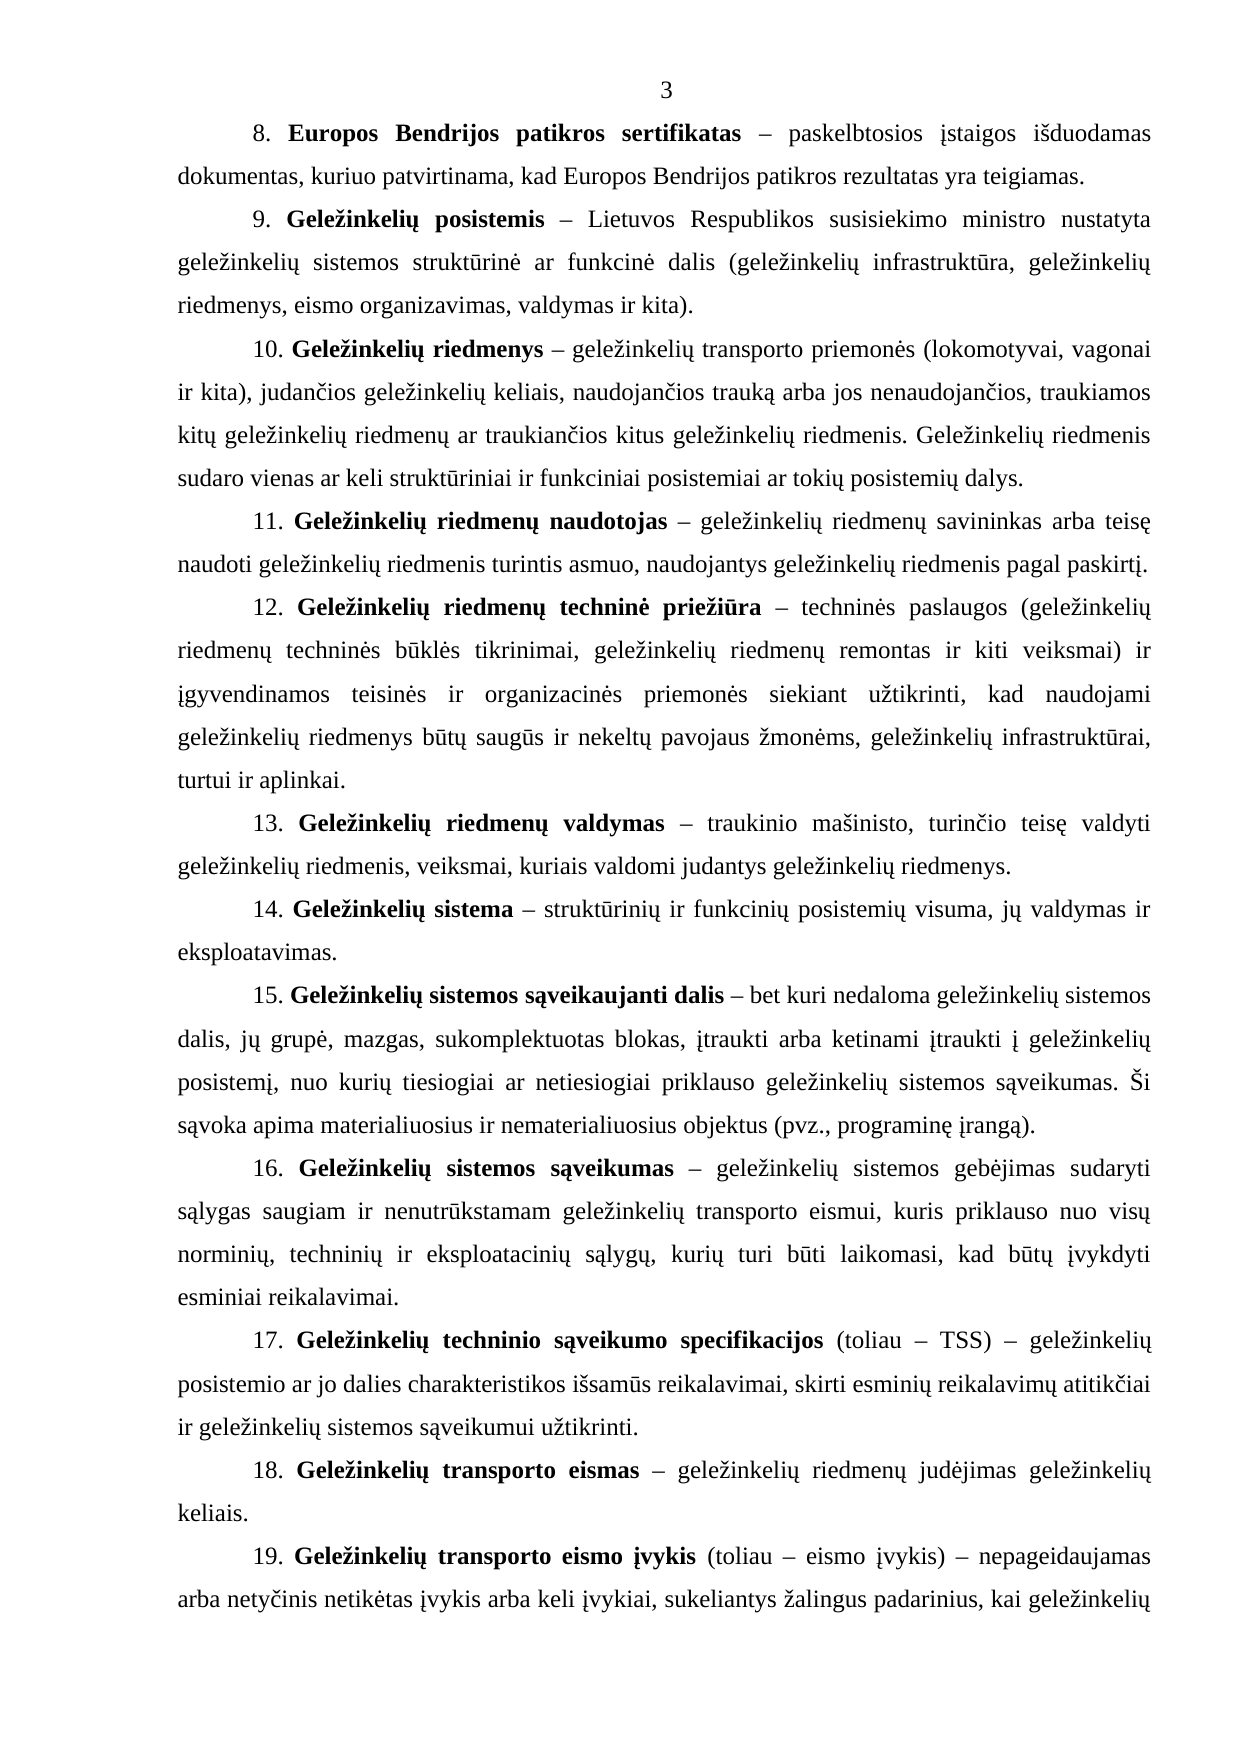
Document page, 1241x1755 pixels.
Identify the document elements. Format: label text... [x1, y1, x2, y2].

text 16. Geležinkelių sistemos sąveikumas – geležinkelių sistemos gebėjimas sudaryti sąlygas saugiam ir nenutrūkstamam geležinkelių transporto eismui, kuris priklauso nuo visų norminių, techninių ir eksploatacinių sąlygų, kurių turi būti laikomasi, kad būtų įvykdyti esminiai reikalavimai. [177, 1153, 1152, 1311]
text 15. Geležinkelių sistemos sąveikaujanti dalis – bet kuri nedaloma geležinkelių sistemos dalis, jų grupė, mazgas, sukomplektuotas blokas, įtraukti arba ketinami įtraukti į geležinkelių posistemį, nuo kurių tiesiogiai ar netiesiogiai priklauso geležinkelių sistemos sąveikumas. Ši sąvoka apima materialiuosius ir nematerialiuosius objektus (pvz., programinę įrangą). [177, 981, 1152, 1139]
text 18. Geležinkelių transporto eismas – geležinkelių riedmenų judėjimas geležinkelių keliais. [177, 1455, 1152, 1527]
text 9. Geležinkelių posistemis – Lietuvos Respublikos susisiekimo ministro nustatyta geležinkelių sistemos struktūrinė ar funkcinė dalis (geležinkelių infrastruktūra, geležinkelių riedmenys, eismo organizavimas, valdymas ir kita). [177, 204, 1152, 319]
text 13. Geležinkelių riedmenų valdymas – traukinio mašinisto, turinčio teisę valdyti geležinkelių riedmenis, veiksmai, kuriais valdomi judantys geležinkelių riedmenys. [177, 808, 1152, 880]
text 17. Geležinkelių techninio sąveikumo specifikacijos (toliau – TSS) – geležinkelių posistemio ar jo dalies charakteristikos išsamūs reikalavimai, skirti esminių reikalavimų atitikčiai ir geležinkelių sistemos sąveikumui užtikrinti. [177, 1326, 1152, 1441]
text 19. Geležinkelių transporto eismo įvykis (toliau – eismo įvykis) – nepageidaujamas arba netyčinis netikėtas įvykis arba keli įvykiai, sukeliantys žalingus padarinius, kai geležinkelių [177, 1541, 1152, 1613]
text 8. Europos Bendrijos patikros sertifikatas – paskelbtosios įstaigos išduodamas dokumentas, kuriuo patvirtinama, kad Europos Bendrijos patikros rezultatas yra teigiamas. [177, 118, 1152, 190]
text 14. Geležinkelių sistema – struktūrinių ir funkcinių posistemių visuma, jų valdymas ir eksploatavimas. [177, 894, 1152, 966]
text 11. Geležinkelių riedmenų naudotojas – geležinkelių riedmenų savininkas arba teisę naudoti geležinkelių riedmenis turintis asmuo, naudojantys geležinkelių riedmenis pagal paskirtį. [177, 506, 1152, 578]
text 10. Geležinkelių riedmenys – geležinkelių transporto priemonės (lokomotyvai, vagonai ir kita), judančios geležinkelių keliais, naudojančios trauką arba jos nenaudojančios, traukiamos kitų geležinkelių riedmenų ar traukiančios kitus geležinkelių riedmenis. Geležinkelių riedmenis sudaro vienas ar keli struktūriniai ir funkciniai posistemiai ar tokių posistemių dalys. [177, 334, 1152, 492]
text 12. Geležinkelių riedmenų techninė priežiūra – techninės paslaugos (geležinkelių riedmenų techninės būklės tikrinimai, geležinkelių riedmenų remontas ir kiti veiksmai) ir įgyvendinamos teisinės ir organizacinės priemonės siekiant užtikrinti, kad naudojami geležinkelių riedmenys būtų saugūs ir nekeltų pavojaus žmonėms, geležinkelių infrastruktūrai, turtui ir aplinkai. [177, 592, 1152, 794]
